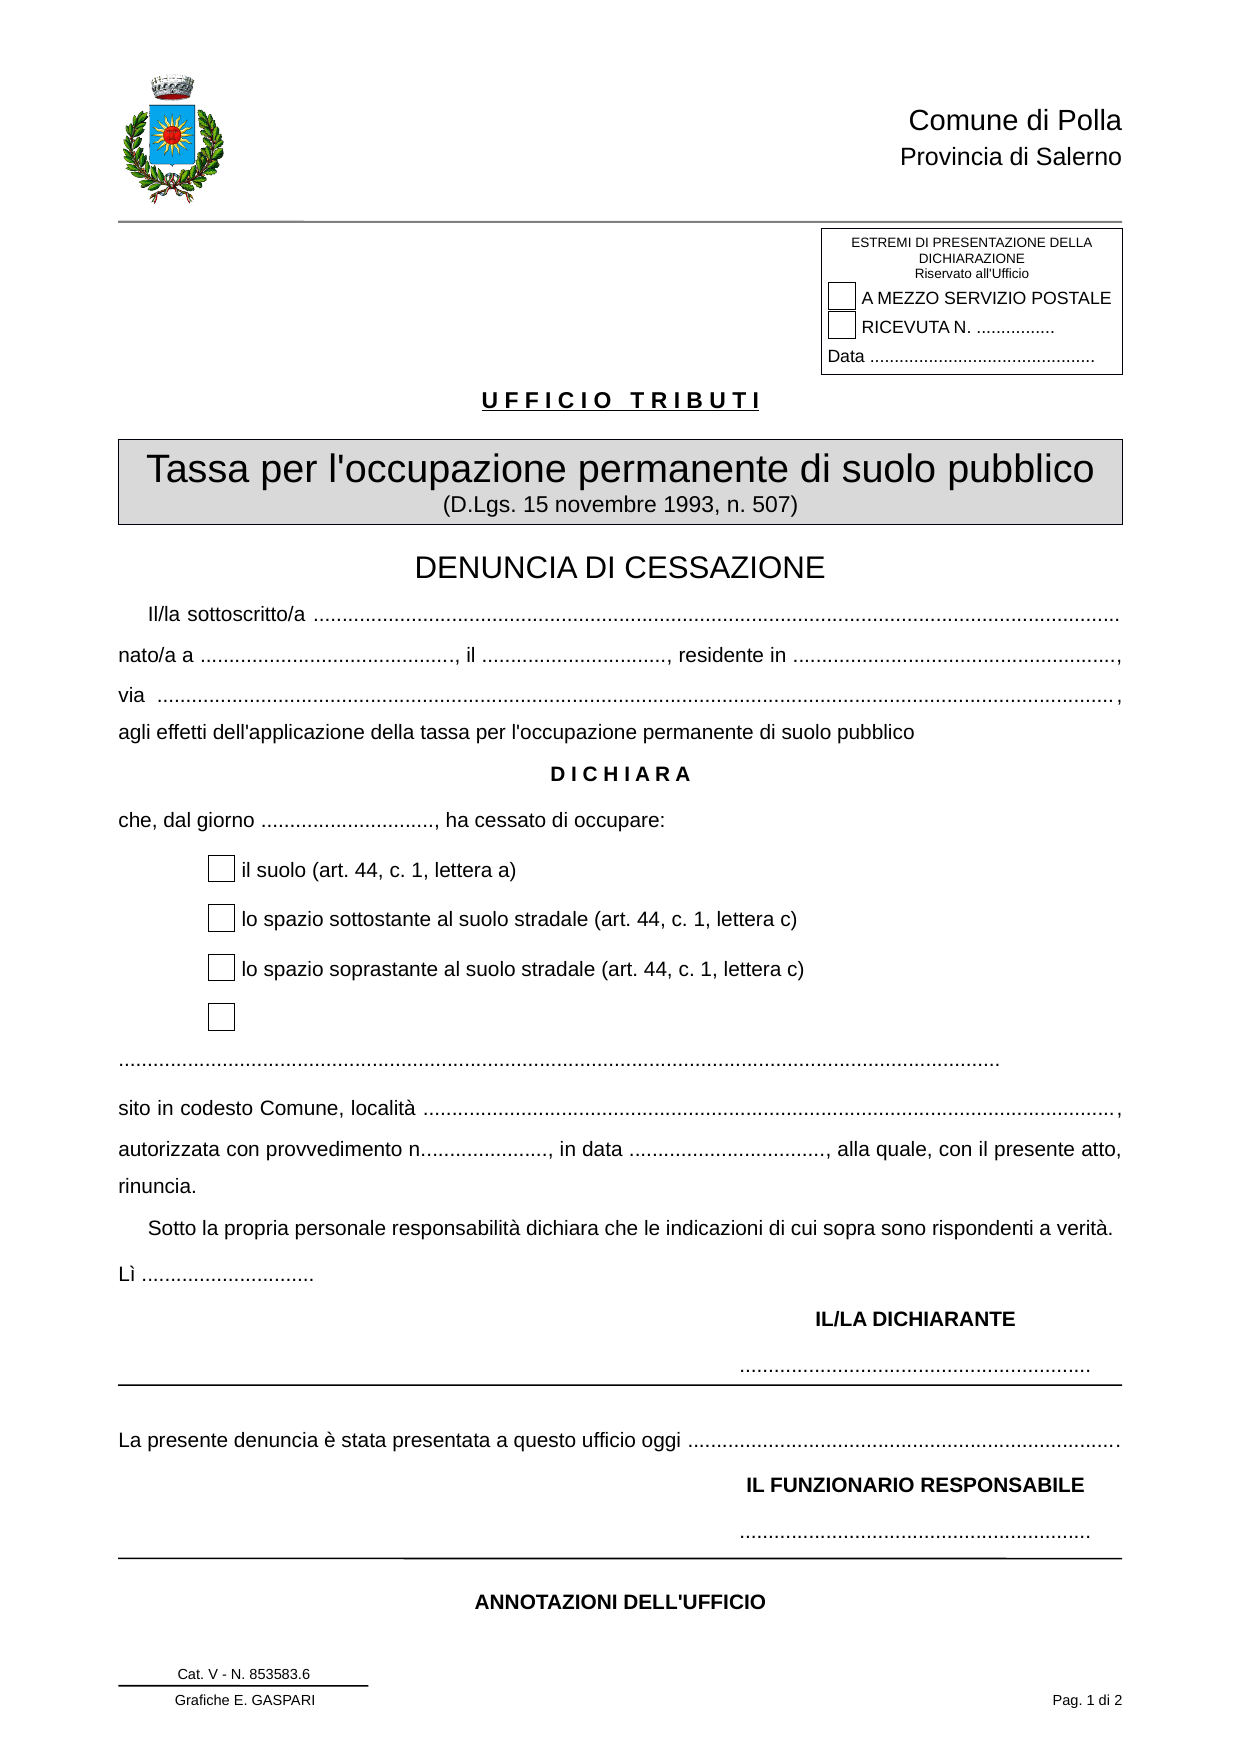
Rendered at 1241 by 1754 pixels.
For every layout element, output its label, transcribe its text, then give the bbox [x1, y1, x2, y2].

text ......................................................................................................................................................... [118, 1002, 1122, 1071]
subtitle IL FUNZIONARIO RESPONSABILE [709, 1473, 1122, 1497]
text sito in codesto Comune, località ........................................................................................................................, autorizzata con provvedimento n......................, in data .................................., alla quale, con il presente atto, rinuncia. [118, 1092, 1122, 1197]
text ............................................................. [709, 1515, 1122, 1544]
text Il/la sottoscritto/a ............................................................................................................................................ nato/a a ............................................, il ................................, residente in ........................................................, via ......................................................................................................................................................................, agli effetti dell'applicazione della tassa per l'occupazione permanente di suolo pubblico [118, 598, 1122, 744]
subtitle U F F I C I O T R I B U T I [118, 387, 1122, 413]
text ............................................................. [709, 1349, 1122, 1378]
text Comune di Polla [224, 103, 1122, 137]
text La presente denuncia è stata presentata a questo ufficio oggi ........................................................................... [118, 1424, 1122, 1453]
text IL/LA DICHIARANTE [709, 1307, 1122, 1331]
text lo spazio sottostante al suolo stradale (art. 44, c. 1, lettera c) [118, 903, 1122, 932]
subtitle DENUNCIA DI CESSAZIONE [118, 549, 1122, 585]
subtitle ANNOTAZIONI DELL'UFFICIO [118, 1590, 1122, 1614]
table_header ESTREMI DI PRESENTAZIONE DELLA DICHIARAZIONE Riservato all'Ufficio A MEZZO SERVIZIO POSTALE RICEVUTA N. ................ Data .............................................. [822, 229, 1122, 374]
subtitle D I C H I A R A [118, 762, 1122, 786]
text Provincia di Salerno [224, 142, 1122, 171]
text Lì .............................. [118, 1258, 1122, 1287]
text lo spazio soprastante al suolo stradale (art. 44, c. 1, lettera c) [118, 953, 1122, 981]
table_header [118, 228, 821, 374]
text che, dal giorno .............................., ha cessato di occupare: [118, 804, 1122, 833]
text il suolo (art. 44, c. 1, lettera a) [118, 854, 1122, 883]
table_header Tassa per l'occupazione permanente di suolo pubblico (D.Lgs. 15 novembre 1993, n. 507) [119, 440, 1122, 523]
picture [122, 73, 224, 204]
text Sotto la propria personale responsabilità dichiara che le indicazioni di cui sopra sono rispondenti a verità. [118, 1216, 1122, 1240]
